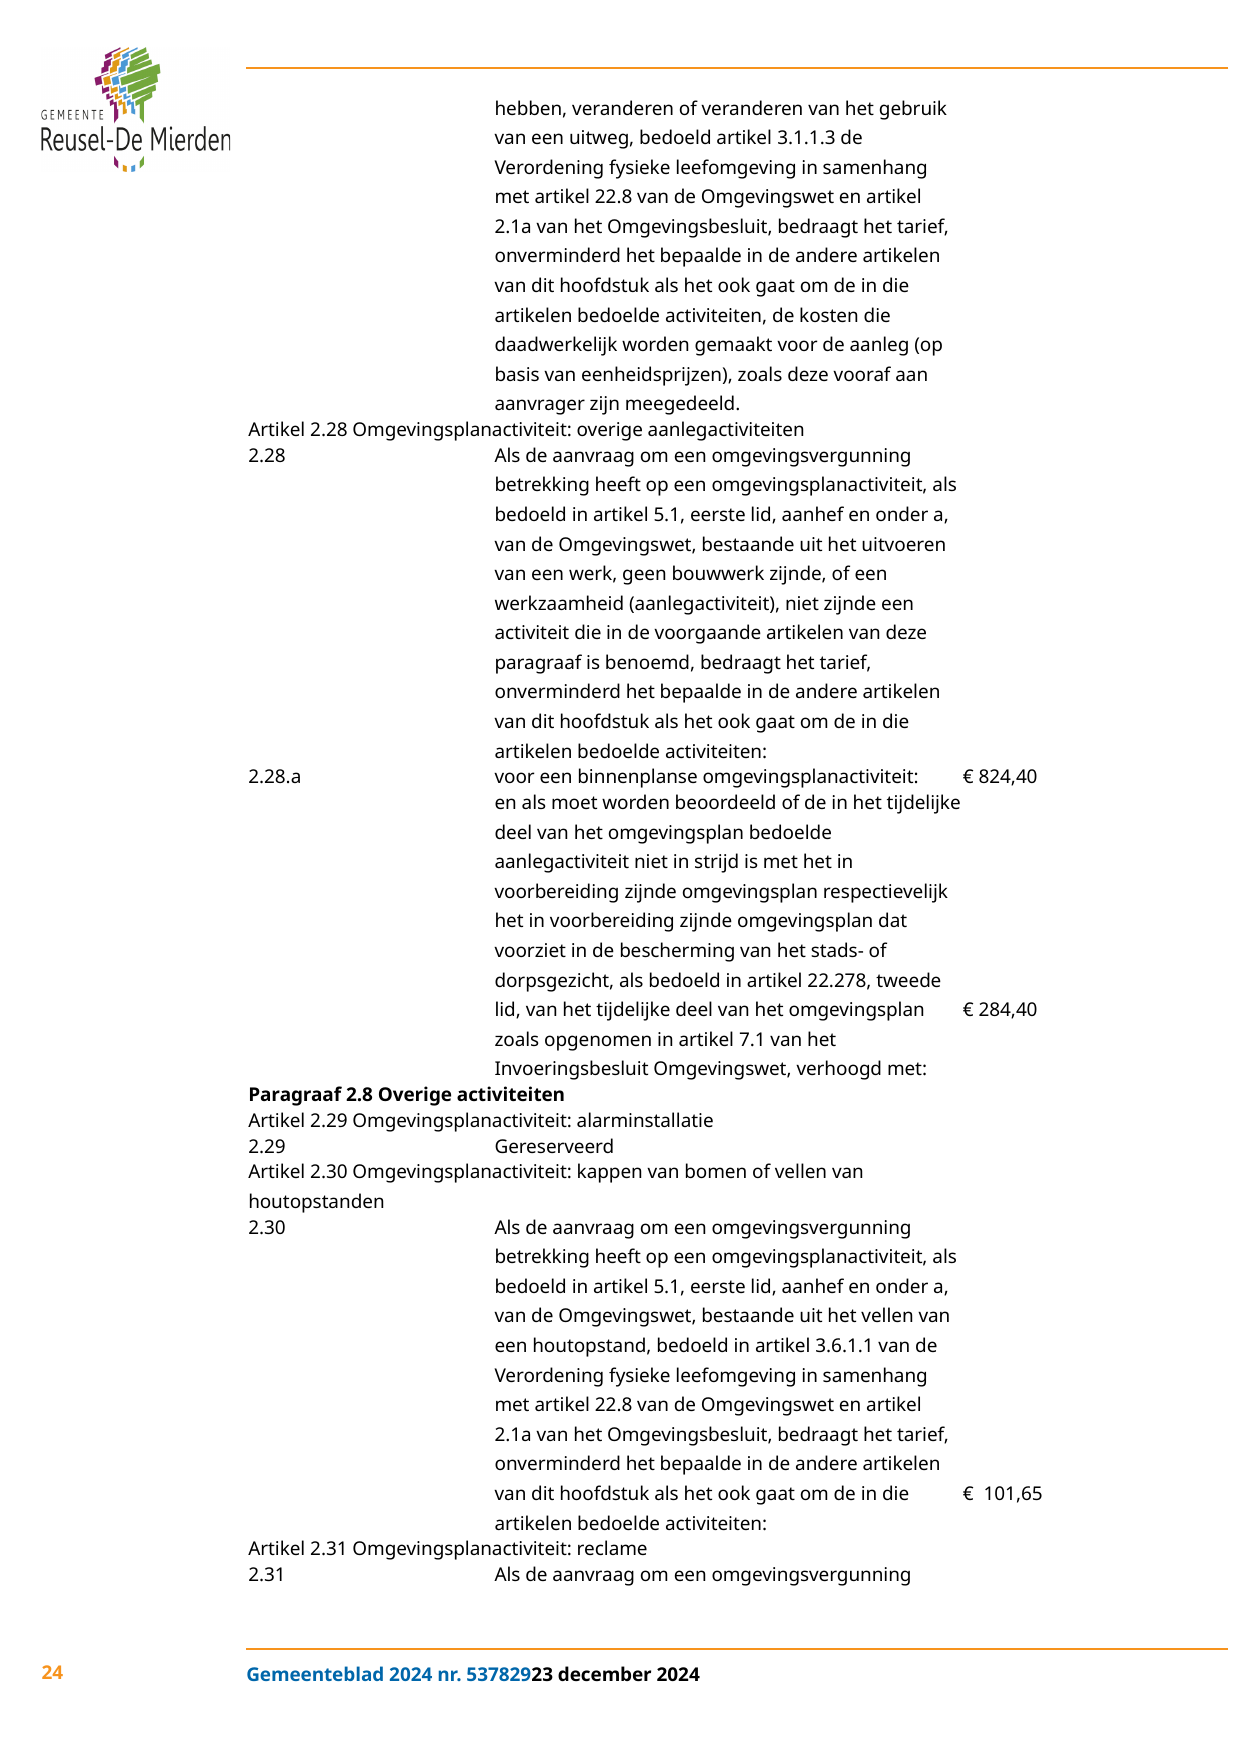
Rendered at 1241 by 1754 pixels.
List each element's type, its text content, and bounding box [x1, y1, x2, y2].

table_cell en als moet worden beoordeeld of de in het tijdelijke deel van het omgevingsplan bedoelde aanlegactiviteit niet in strijd is met het in voorbereiding zijnde omgevingsplan respectievelijk het in voorbereiding zijnde omgevingsplan dat voorziet in de bescherming van het stads- of dorpsgezicht, als bedoeld in artikel 22.278, tweede lid, van het tijdelijke deel van het omgevingsplan zoals opgenomen in artikel 7.1 van het Invoeringsbesluit Omgevingswet, verhoogd met: [494, 789, 963, 1081]
table_cell [248, 95, 494, 416]
table_cell [248, 789, 494, 1081]
table_cell [963, 416, 1152, 442]
table_cell Artikel 2.30 Omgevingsplanactiviteit: kappen van bomen of vellen van houtopstanden [248, 1159, 963, 1214]
table_cell Artikel 2.31 Omgevingsplanactiviteit: reclame [248, 1535, 963, 1561]
table_cell [963, 1159, 1152, 1214]
table_cell [963, 1081, 1152, 1107]
table_cell voor een binnenplanse omgevingsplanactiviteit: [494, 764, 963, 789]
table_cell Gereserveerd [494, 1133, 963, 1158]
table_cell Artikel 2.29 Omgevingsplanactiviteit: alarminstallatie [248, 1107, 963, 1133]
table_cell Als de aanvraag om een omgevingsvergunning betrekking heeft op een omgevingsplanactiviteit, als bedoeld in artikel 5.1, eerste lid, aanhef en onder a, van de Omgevingswet, bestaande uit het uitvoeren van een werk, geen bouwwerk zijnde, of een werkzaamheid (aanlegactiviteit), niet zijnde een activiteit die in de voorgaande artikelen van deze paragraaf is benoemd, bedraagt het tarief, onverminderd het bepaalde in de andere artikelen van dit hoofdstuk als het ook gaat om de in die artikelen bedoelde activiteiten: [494, 442, 963, 764]
table_cell € 101,65 [963, 1214, 1152, 1535]
table_cell [963, 1107, 1152, 1133]
table_cell Artikel 2.28 Omgevingsplanactiviteit: overige aanlegactiviteiten [248, 416, 963, 442]
table_cell 2.29 [248, 1133, 494, 1158]
table_cell hebben, veranderen of veranderen van het gebruik van een uitweg, bedoeld artikel 3.1.1.3 de Verordening fysieke leefomgeving in samenhang met artikel 22.8 van de Omgevingswet en artikel 2.1a van het Omgevingsbesluit, bedraagt het tarief, onverminderd het bepaalde in de andere artikelen van dit hoofdstuk als het ook gaat om de in die artikelen bedoelde activiteiten, de kosten die daadwerkelijk worden gemaakt voor de aanleg (op basis van eenheidsprijzen), zoals deze vooraf aan aanvrager zijn meegedeeld. [494, 95, 963, 416]
table_cell € 824,40 [963, 764, 1152, 789]
picture [41, 47, 231, 172]
table_cell Als de aanvraag om een omgevingsvergunning betrekking heeft op een omgevingsplanactiviteit, als bedoeld in artikel 5.1, eerste lid, aanhef en onder a, van de Omgevingswet, bestaande uit het vellen van een houtopstand, bedoeld in artikel 3.6.1.1 van de Verordening fysieke leefomgeving in samenhang met artikel 22.8 van de Omgevingswet en artikel 2.1a van het Omgevingsbesluit, bedraagt het tarief, onverminderd het bepaalde in de andere artikelen van dit hoofdstuk als het ook gaat om de in die artikelen bedoelde activiteiten: [494, 1214, 963, 1535]
table_cell [963, 1535, 1152, 1561]
table_cell Als de aanvraag om een omgevingsvergunning [494, 1561, 963, 1587]
table_cell [963, 1133, 1152, 1158]
table_cell [963, 95, 1152, 416]
table_cell 2.28.a [248, 764, 494, 789]
table_cell 2.31 [248, 1561, 494, 1587]
table_cell [963, 1561, 1152, 1587]
table_cell Paragraaf 2.8 Overige activiteiten [248, 1081, 963, 1107]
table_cell € 284,40 [963, 789, 1152, 1081]
table_cell 2.28 [248, 442, 494, 764]
table_cell [963, 442, 1152, 764]
table_cell 2.30 [248, 1214, 494, 1535]
